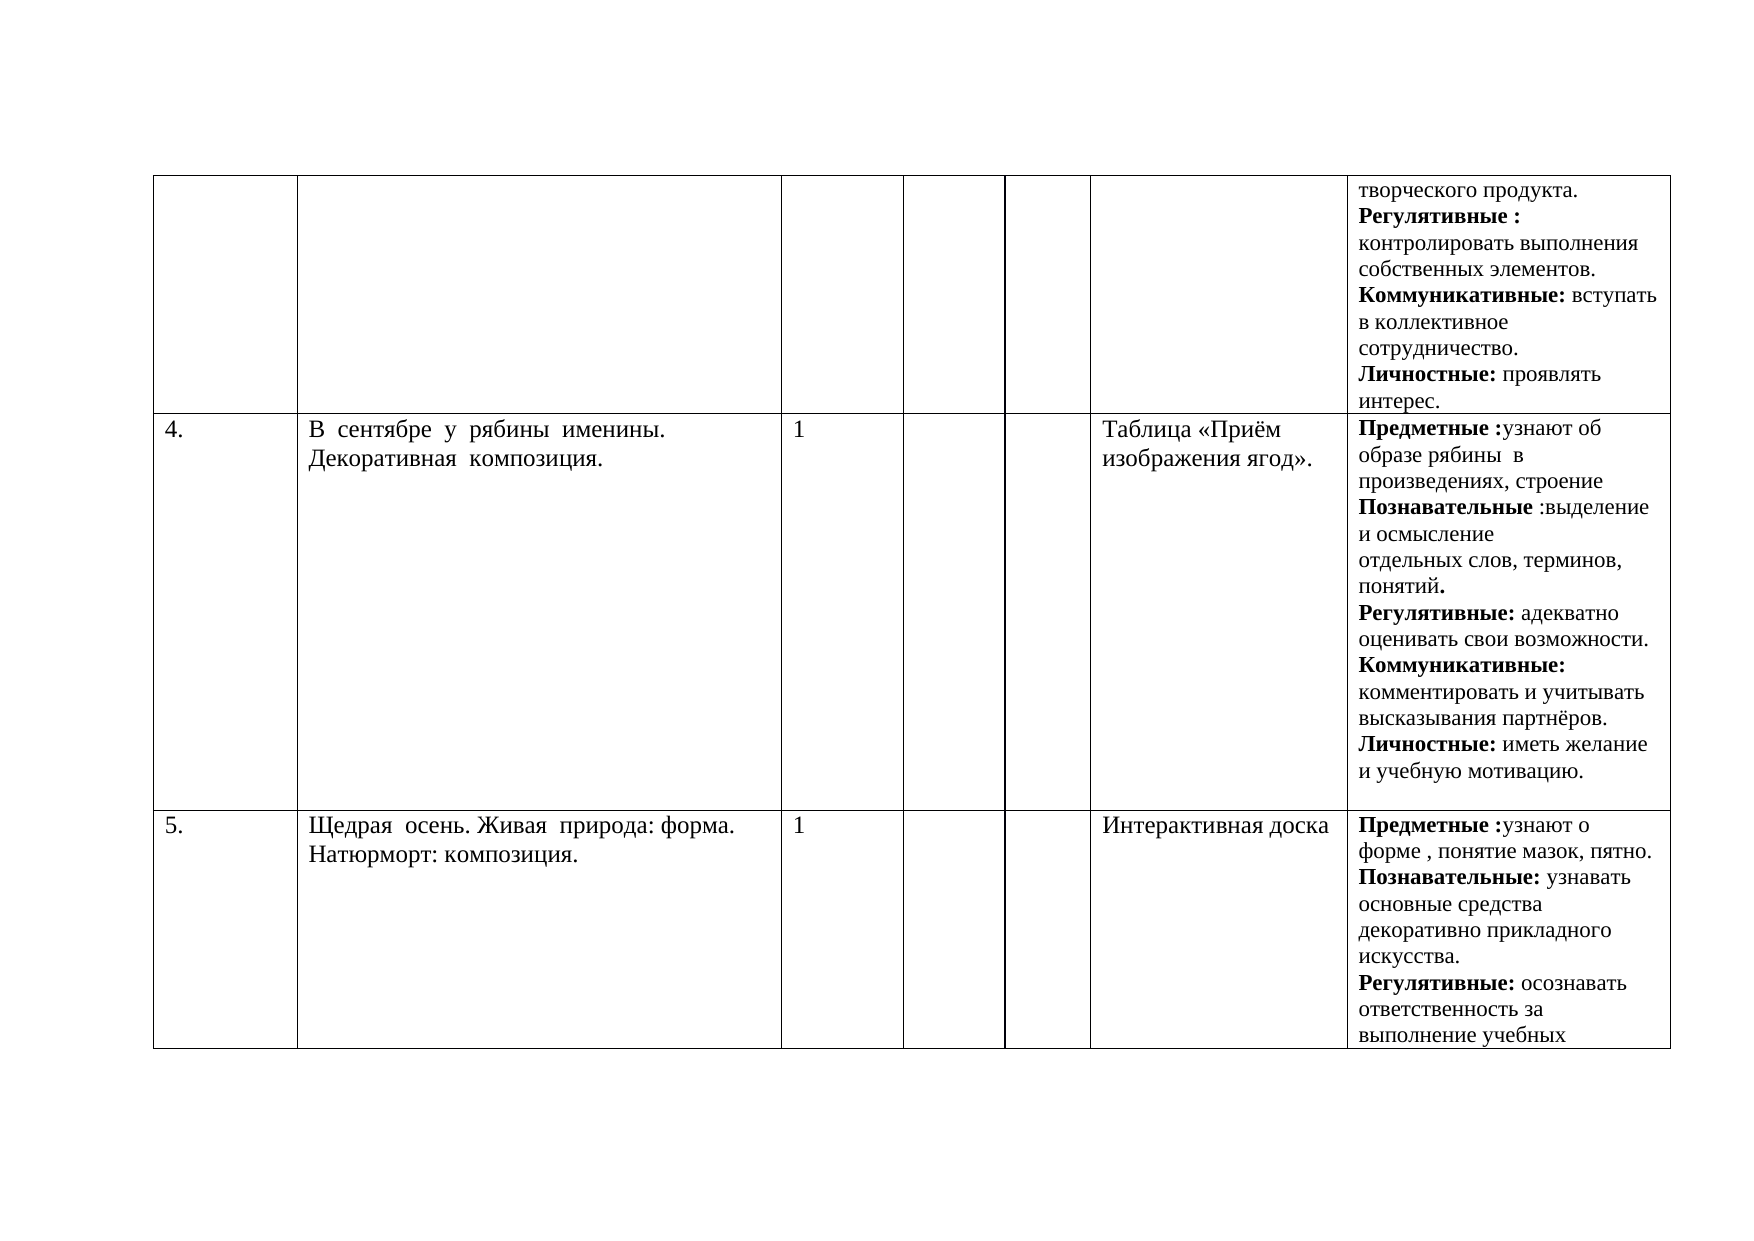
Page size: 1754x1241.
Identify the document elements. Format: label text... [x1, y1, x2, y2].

table_cell [1006, 414, 1090, 809]
table_cell Щедрая осень. Живая природа: форма. Натюрморт: композиция. [298, 811, 781, 1048]
table_header [298, 176, 781, 413]
table_cell [904, 811, 1004, 1048]
table_header творческого продукта. Регулятивные : контролировать выполнения собственных элементов. Коммуникативные: вступать в коллективное сотрудничество. Личностные: проявлять интерес. [1348, 176, 1670, 413]
table_cell [904, 414, 1004, 809]
table_cell 5. [154, 811, 297, 1048]
table_cell Предметные :узнают о форме , понятие мазок, пятно. Познавательные: узнавать основные средства декоративно прикладного искусства. Регулятивные: осознавать ответственность за выполнение учебных [1348, 811, 1670, 1048]
table_header [154, 176, 297, 413]
table_header [1091, 176, 1347, 413]
table_header [782, 176, 903, 413]
table_cell 1 [782, 414, 903, 809]
table_header [1006, 176, 1090, 413]
table_cell Интерактивная доска [1091, 811, 1347, 1048]
table_cell Таблица «Приём изображения ягод». [1091, 414, 1347, 809]
table_cell В сентябре у рябины именины. Декоративная композиция. [298, 414, 781, 809]
table_cell 1 [782, 811, 903, 1048]
table_cell 4. [154, 414, 297, 809]
table_cell Предметные :узнают об образе рябины в произведениях, строение Познавательные :выделение и осмысление отдельных слов, терминов, понятий. Регулятивные: адекватно оценивать свои возможности. Коммуникативные: комментировать и учитывать высказывания партнёров. Личностные: иметь желание и учебную мотивацию. [1348, 414, 1670, 809]
table_header [904, 176, 1004, 413]
table_cell [1006, 811, 1090, 1048]
